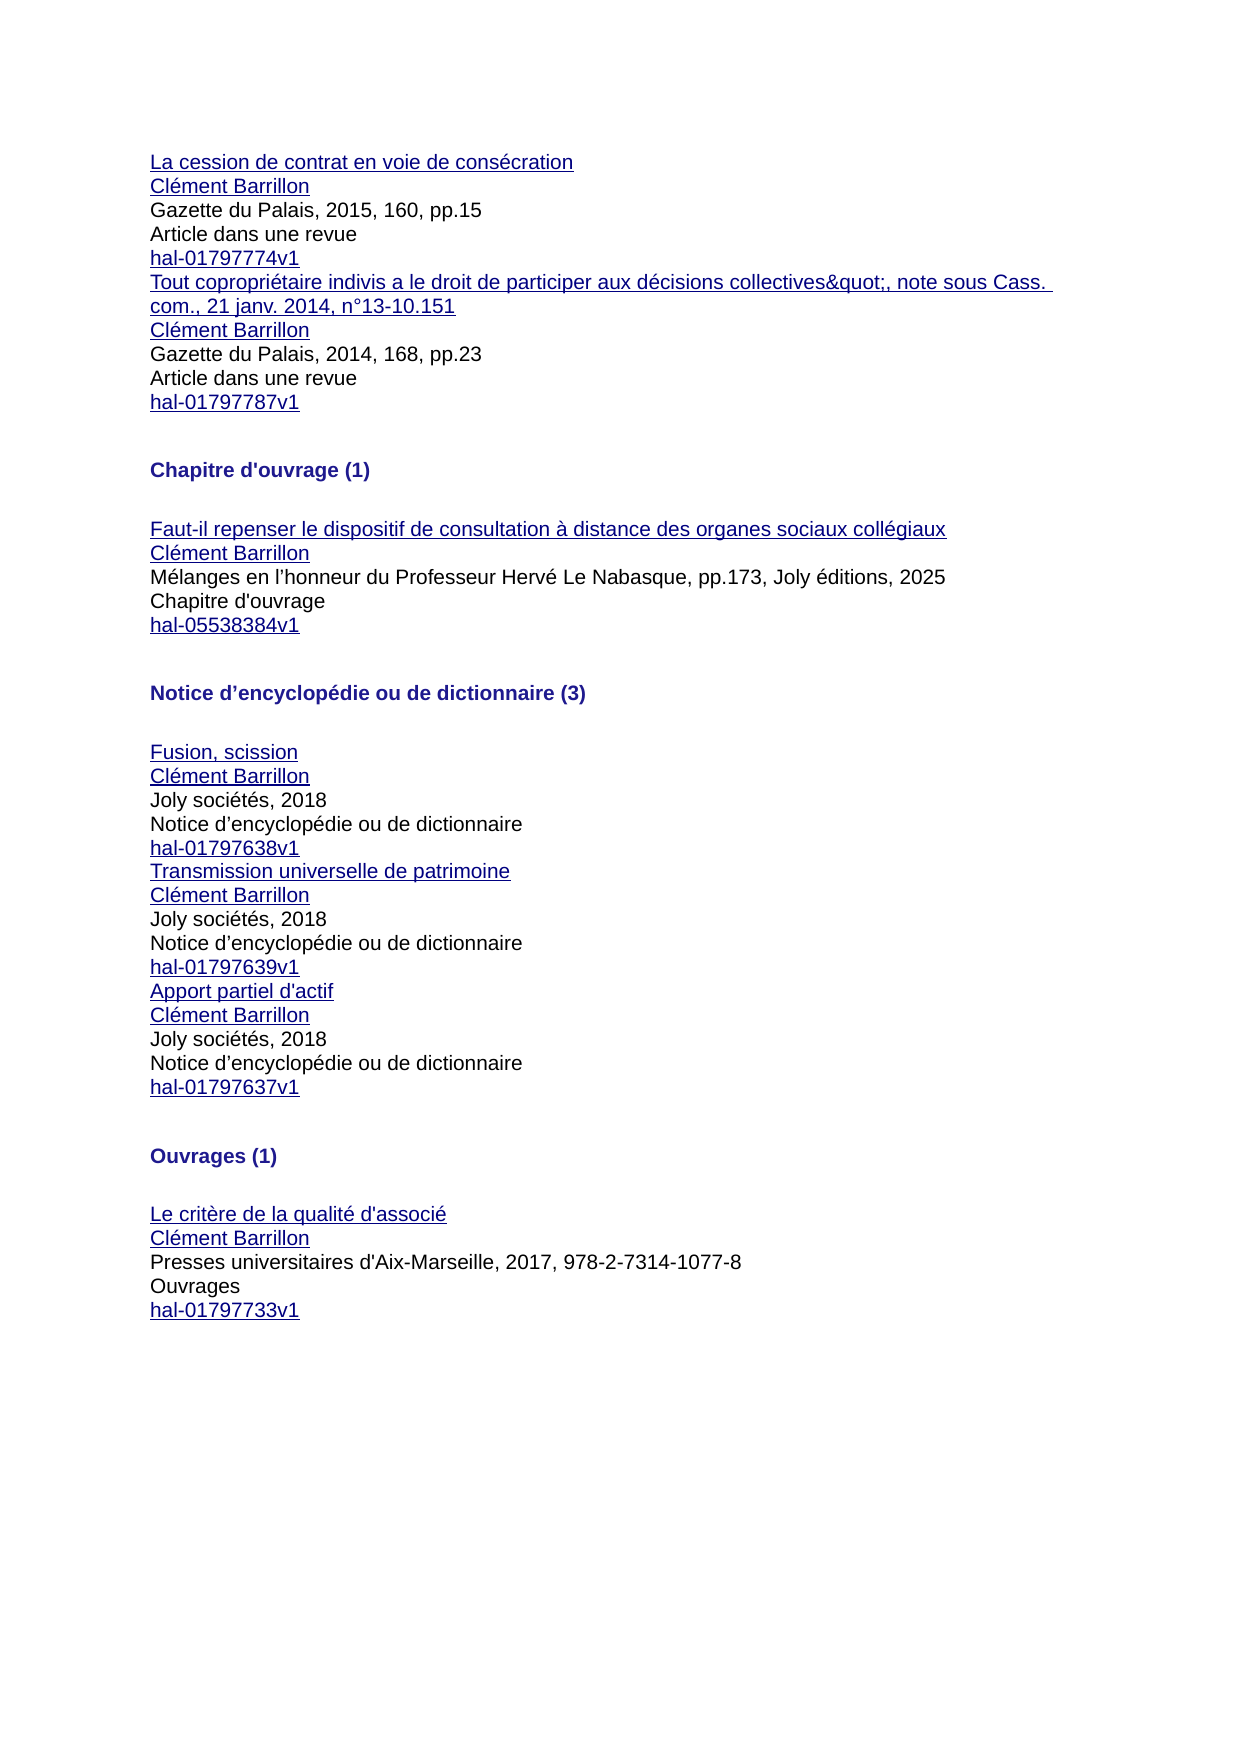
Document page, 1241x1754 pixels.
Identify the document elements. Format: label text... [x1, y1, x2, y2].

subtitle Chapitre d'ouvrage (1) [150, 458, 1090, 482]
table_cell Tout copropriétaire indivis a le droit de participer aux décisions collectives&quot;, note sous Cass. com., 21 janv. 2014, n°13-10.151 Clément Barrillon Gazette du Palais, 2014, 168, pp.23 Article dans une revue hal-01797787v1 [150, 270, 1090, 413]
subtitle Ouvrages (1) [150, 1144, 1090, 1168]
table_header Fusion, scission Clément Barrillon Joly sociétés, 2018 Notice d’encyclopédie ou de dictionnaire hal-01797638v1 [150, 740, 1090, 859]
table_header Le critère de la qualité d'associé Clément Barrillon Presses universitaires d'Aix-Marseille, 2017, 978-2-7314-1077-8 Ouvrages hal-01797733v1 [150, 1202, 1090, 1322]
table_cell La cession de contrat en voie de consécration Clément Barrillon Gazette du Palais, 2015, 160, pp.15 Article dans une revue hal-01797774v1 [150, 150, 1090, 270]
subtitle Notice d’encyclopédie ou de dictionnaire (3) [150, 681, 1090, 705]
table_cell Transmission universelle de patrimoine Clément Barrillon Joly sociétés, 2018 Notice d’encyclopédie ou de dictionnaire hal-01797639v1 [150, 859, 1090, 979]
table_cell Apport partiel d'actif Clément Barrillon Joly sociétés, 2018 Notice d’encyclopédie ou de dictionnaire hal-01797637v1 [150, 979, 1090, 1099]
table_header Faut-il repenser le dispositif de consultation à distance des organes sociaux collégiaux Clément Barrillon Mélanges en l’honneur du Professeur Hervé Le Nabasque, pp.173, Joly éditions, 2025 Chapitre d'ouvrage hal-05538384v1 [150, 517, 1090, 636]
